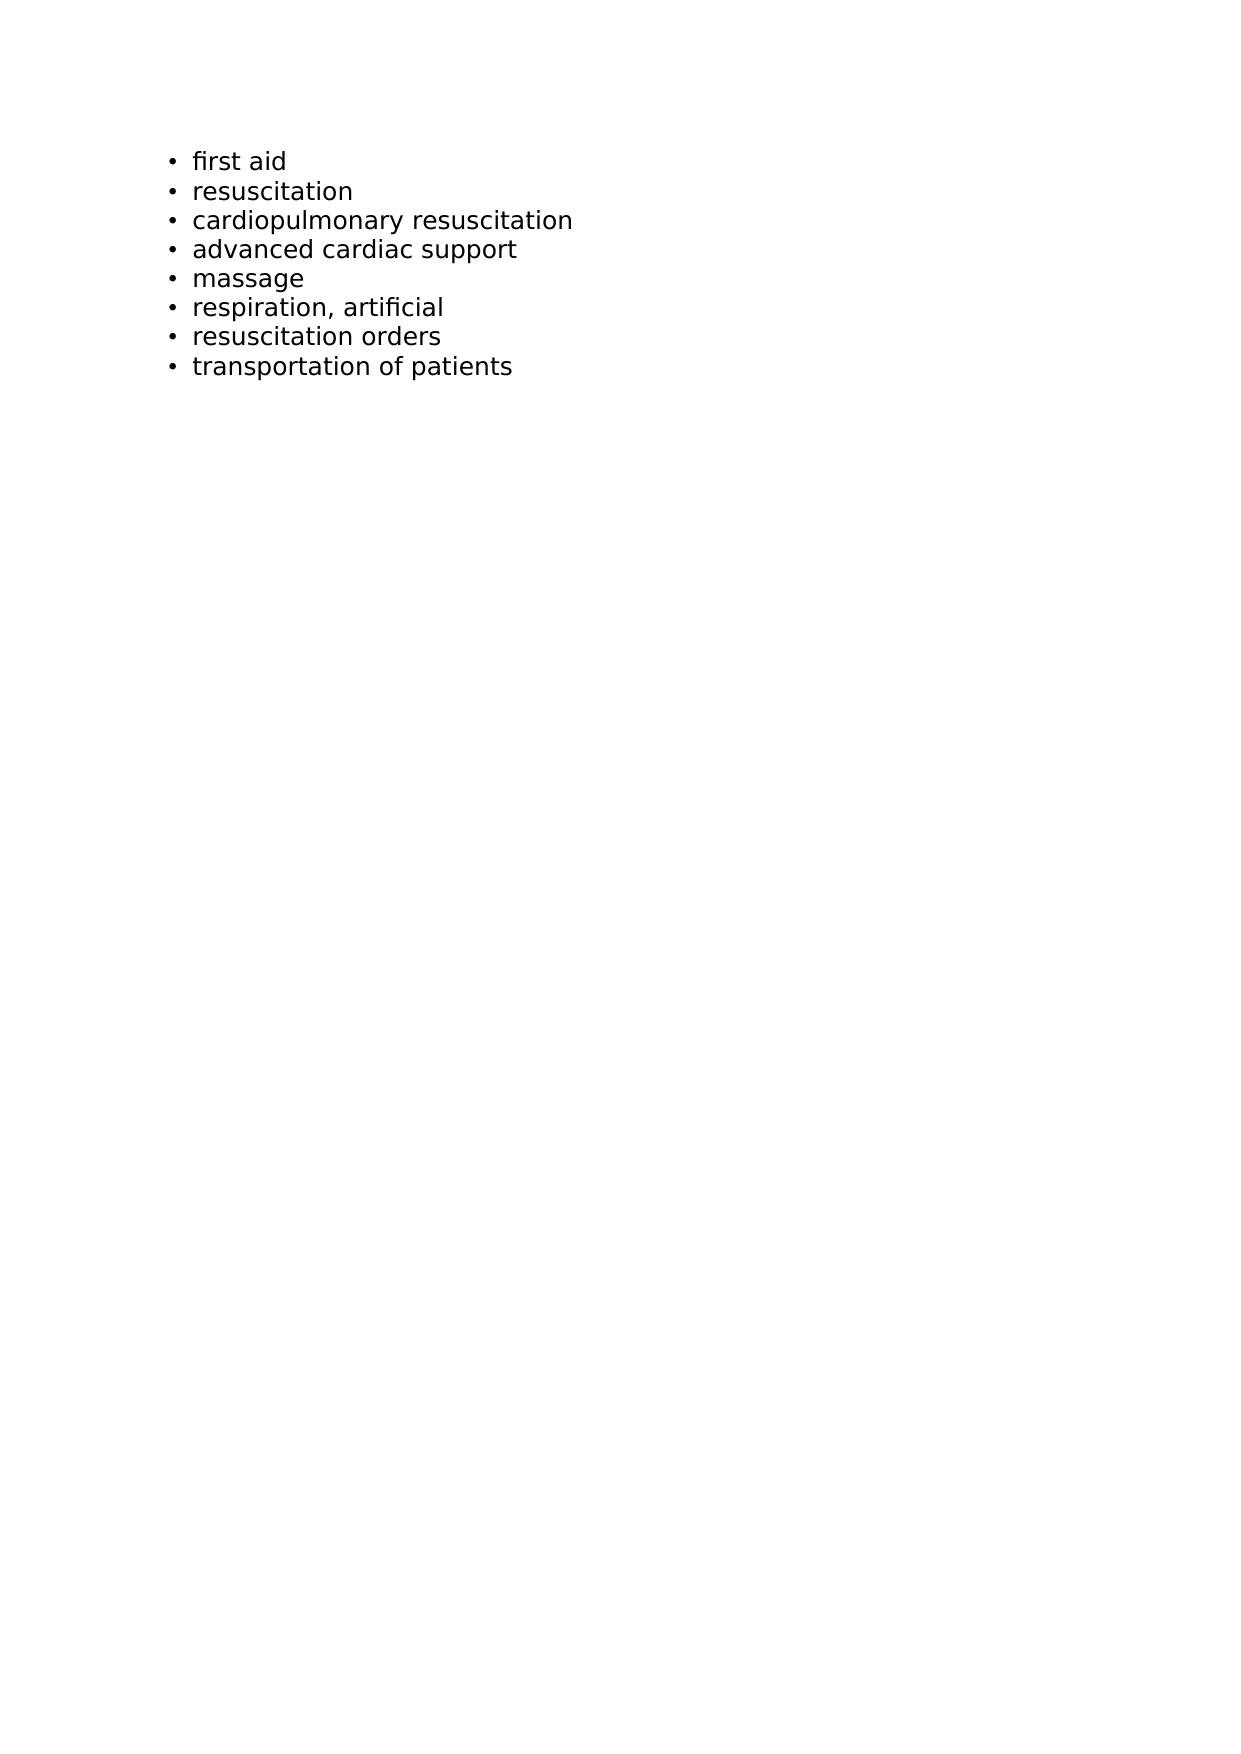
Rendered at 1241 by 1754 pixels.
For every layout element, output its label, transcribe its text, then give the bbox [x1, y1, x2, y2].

list transportation of patients [177, 352, 1122, 381]
list respiration, artificial [177, 293, 1122, 323]
list first aid [177, 148, 1122, 177]
list massage [177, 264, 1122, 293]
list resuscitation [177, 177, 1122, 206]
list cardiopulmonary resuscitation [177, 206, 1122, 235]
list advanced cardiac support [177, 235, 1122, 264]
list resuscitation orders [177, 323, 1122, 352]
